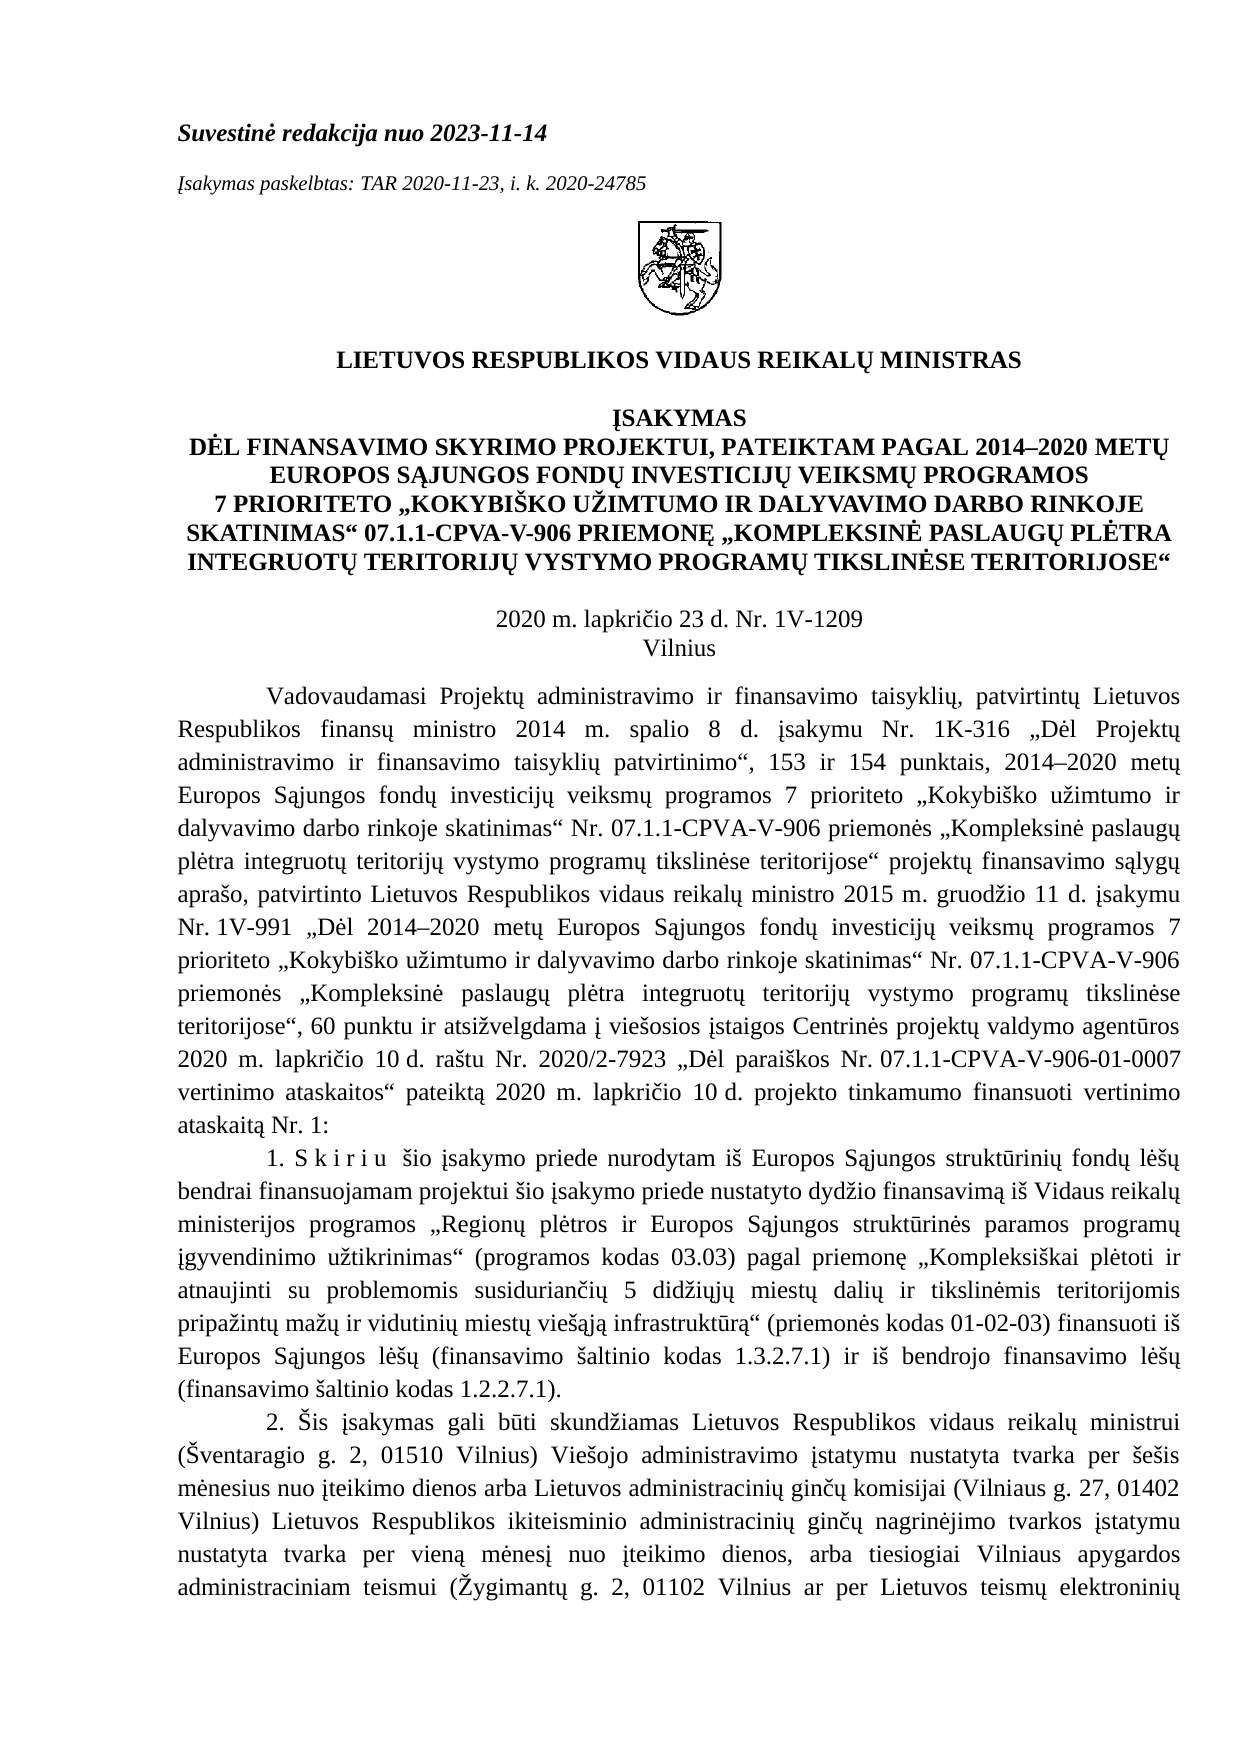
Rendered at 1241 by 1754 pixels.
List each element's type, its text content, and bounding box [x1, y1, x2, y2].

text Vadovaudamasi Projektų administravimo ir finansavimo taisyklių, patvirtintų Lietuvos Respublikos finansų ministro 2014 m. spalio 8 d. įsakymu Nr. 1K-316 „Dėl Projektų administravimo ir finansavimo taisyklių patvirtinimo“, 153 ir 154 punktais, 2014–2020 metų Europos Sąjungos fondų investicijų veiksmų programos 7 prioriteto „Kokybiško užimtumo ir dalyvavimo darbo rinkoje skatinimas“ Nr. 07.1.1-CPVA-V-906 priemonės „Kompleksinė paslaugų plėtra integruotų teritorijų vystymo programų tikslinėse teritorijose“ projektų finansavimo sąlygų aprašo, patvirtinto Lietuvos Respublikos vidaus reikalų ministro 2015 m. gruodžio 11 d. įsakymu Nr. 1V-991 „Dėl 2014–2020 metų Europos Sąjungos fondų investicijų veiksmų programos 7 prioriteto „Kokybiško užimtumo ir dalyvavimo darbo rinkoje skatinimas“ Nr. 07.1.1-CPVA-V-906 priemonės „Kompleksinė paslaugų plėtra integruotų teritorijų vystymo programų tikslinėse teritorijose“, 60 punktu ir atsižvelgdama į viešosios įstaigos Centrinės projektų valdymo agentūros 2020 m. lapkričio 10 d. raštu Nr. 2020/2-7923 „Dėl paraiškos Nr. 07.1.1-CPVA-V-906-01-0007 vertinimo ataskaitos“ pateiktą 2020 m. lapkričio 10 d. projekto tinkamumo finansuoti vertinimo ataskaitą Nr. 1: [177, 681, 1181, 1139]
text DĖL FINANSAVIMO SKYRIMO PROJEKTUI, PATEIKTAM PAGAL 2014–2020 METŲ EUROPOS SĄJUNGOS FONDŲ INVESTICIJŲ VEIKSMŲ PROGRAMOS 7 PRIORITETO „KOKYBIŠKO UŽIMTUMO IR DALYVAVIMO DARBO RINKOJE SKATINIMAS“ 07.1.1-CPVA-V-906 PRIEMONĘ „KOMPLEKSINĖ PASLAUGŲ PLĖTRA INTEGRUOTŲ TERITORIJŲ VYSTYMO PROGRAMŲ TIKSLINĖSE TERITORIJOSE“ [177, 432, 1181, 575]
text Suvestinė redakcija nuo 2023-11-14 [177, 118, 1181, 147]
text 2. Šis įsakymas gali būti skundžiamas Lietuvos Respublikos vidaus reikalų ministrui (Šventaragio g. 2, 01510 Vilnius) Viešojo administravimo įstatymu nustatyta tvarka per šešis mėnesius nuo įteikimo dienos arba Lietuvos administracinių ginčų komisijai (Vilniaus g. 27, 01402 Vilnius) Lietuvos Respublikos ikiteisminio administracinių ginčų nagrinėjimo tvarkos įstatymu nustatyta tvarka per vieną mėnesį nuo įteikimo dienos, arba tiesiogiai Vilniaus apygardos administraciniam teismui (Žygimantų g. 2, 01102 Vilnius ar per Lietuvos teismų elektroninių [177, 1407, 1181, 1601]
text 1. Skiriu šio įsakymo priede nurodytam iš Europos Sąjungos struktūrinių fondų lėšų bendrai finansuojamam projektui šio įsakymo priede nustatyto dydžio finansavimą iš Vidaus reikalų ministerijos programos „Regionų plėtros ir Europos Sąjungos struktūrinės paramos programų įgyvendinimo užtikrinimas“ (programos kodas 03.03) pagal priemonę „Kompleksiškai plėtoti ir atnaujinti su problemomis susiduriančių 5 didžiųjų miestų dalių ir tikslinėmis teritorijomis pripažintų mažų ir vidutinių miestų viešąją infrastruktūrą“ (priemonės kodas 01-02-03) finansuoti iš Europos Sąjungos lėšų (finansavimo šaltinio kodas 1.3.2.7.1) ir iš bendrojo finansavimo lėšų (finansavimo šaltinio kodas 1.2.2.7.1). [177, 1143, 1181, 1403]
text LIETUVOS RESPUBLIKOS VIDAUS REIKALŲ MINISTRAS [177, 345, 1181, 374]
text ĮSAKYMAS [177, 403, 1181, 432]
text Vilnius [177, 633, 1181, 662]
text 2020 m. lapkričio 23 d. Nr. 1V-1209 [177, 604, 1181, 633]
text Įsakymas paskelbtas: TAR 2020-11-23, i. k. 2020-24785 [177, 171, 1181, 195]
